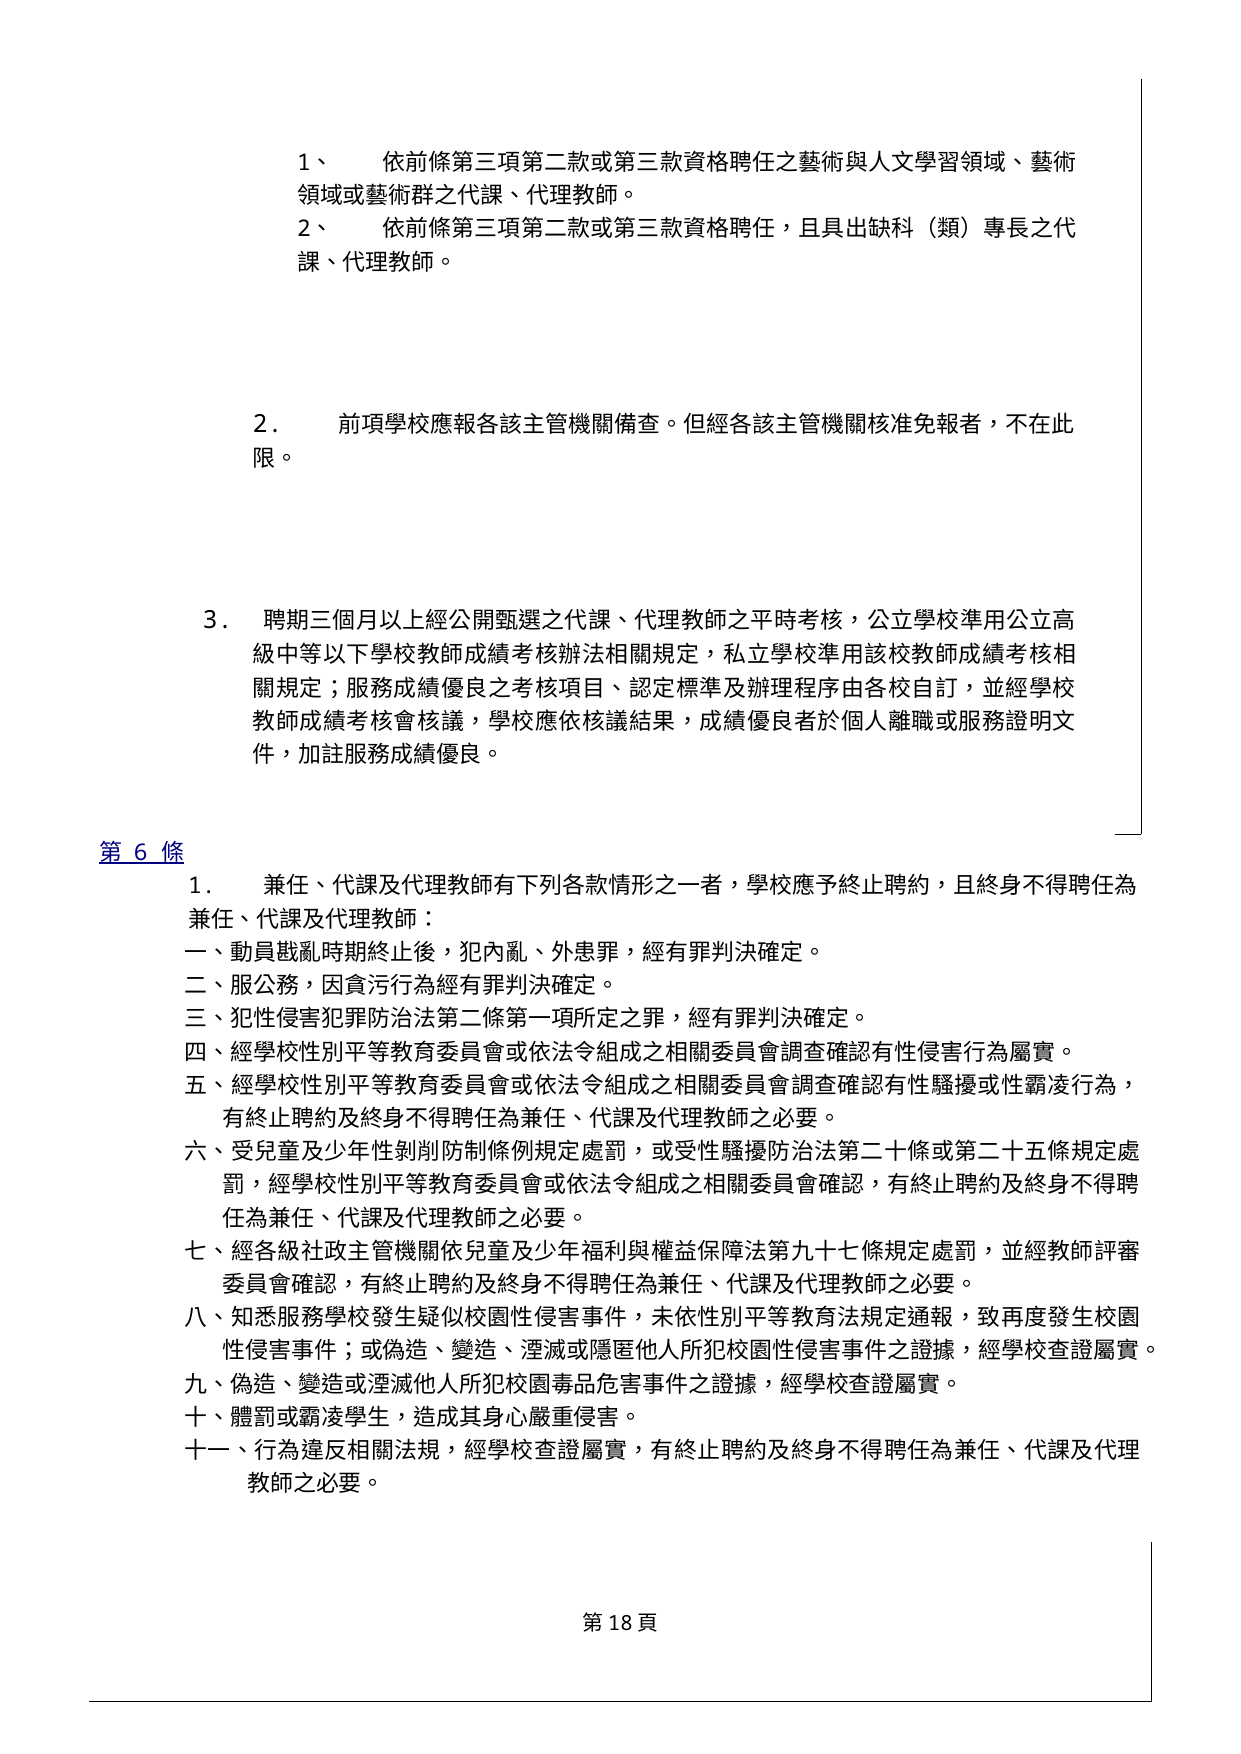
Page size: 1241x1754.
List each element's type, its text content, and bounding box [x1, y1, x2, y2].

text 三、犯性侵害犯罪防治法第二條第一項所定之罪，經有罪判決確定。 [184, 1000, 1141, 1033]
text 四、經學校性別平等教育委員會或依法令組成之相關委員會調查確認有性侵害行為屬實。 [184, 1033, 1141, 1067]
list 聘期三個月以上經公開甄選之代課、代理教師之平時考核，公立學校準用公立高級中等以下學校教師成績考核辦法相關規定，私立學校準用該校教師成績考核相關規定；服務成績優良之考核項目、認定標準及辦理程序由各校自訂，並經學校教師成績考核會核議，學校應依核議結果，成績優良者於個人離職或服務證明文件，加註服務成績優良。 [138, 538, 1141, 834]
text 九、偽造、變造或湮滅他人所犯校園毒品危害事件之證據，經學校查證屬實。 [184, 1366, 1141, 1399]
list 依前條第三項第二款或第三款資格聘任，且具出缺科（類）專長之代課、代理教師。 [232, 210, 1141, 341]
text 十、體罰或霸凌學生，造成其身心嚴重侵害。 [184, 1399, 1141, 1432]
text 六、受兒童及少年性剝削防制條例規定處罰，或受性騷擾防治法第二十條或第二十五條規定處罰，經學校性別平等教育委員會或依法令組成之相關委員會確認，有終止聘約及終身不得聘任為兼任、代課及代理教師之必要。 [184, 1133, 1141, 1233]
list 前項學校應報各該主管機關備查。但經各該主管機關核准免報者，不在此限。 [188, 341, 1141, 538]
text 二、服公務，因貪污行為經有罪判決確定。 [184, 967, 1141, 1000]
text 一、動員戡亂時期終止後，犯內亂、外患罪，經有罪判決確定。 [184, 934, 1141, 967]
text 七、經各級社政主管機關依兒童及少年福利與權益保障法第九十七條規定處罰，並經教師評審委員會確認，有終止聘約及終身不得聘任為兼任、代課及代理教師之必要。 [184, 1233, 1141, 1299]
list 依前條第三項第二款或第三款資格聘任之藝術與人文學習領域、藝術領域或藝術群之代課、代理教師。 [232, 79, 1141, 210]
text 十一、行為違反相關法規，經學校查證屬實，有終止聘約及終身不得聘任為兼任、代課及代理教師之必要。 [184, 1432, 1141, 1498]
text 五、經學校性別平等教育委員會或依法令組成之相關委員會調查確認有性騷擾或性霸凌行為，有終止聘約及終身不得聘任為兼任、代課及代理教師之必要。 [184, 1067, 1141, 1133]
text 八、知悉服務學校發生疑似校園性侵害事件，未依性別平等教育法規定通報，致再度發生校園性侵害事件；或偽造、變造、湮滅或隱匿他人所犯校園性侵害事件之證據，經學校查證屬實。 [184, 1299, 1141, 1366]
list 兼任、代課及代理教師有下列各款情形之一者，學校應予終止聘約，且終身不得聘任為兼任、代課及代理教師： [188, 867, 1141, 934]
text 第 6 條 [99, 834, 1115, 867]
